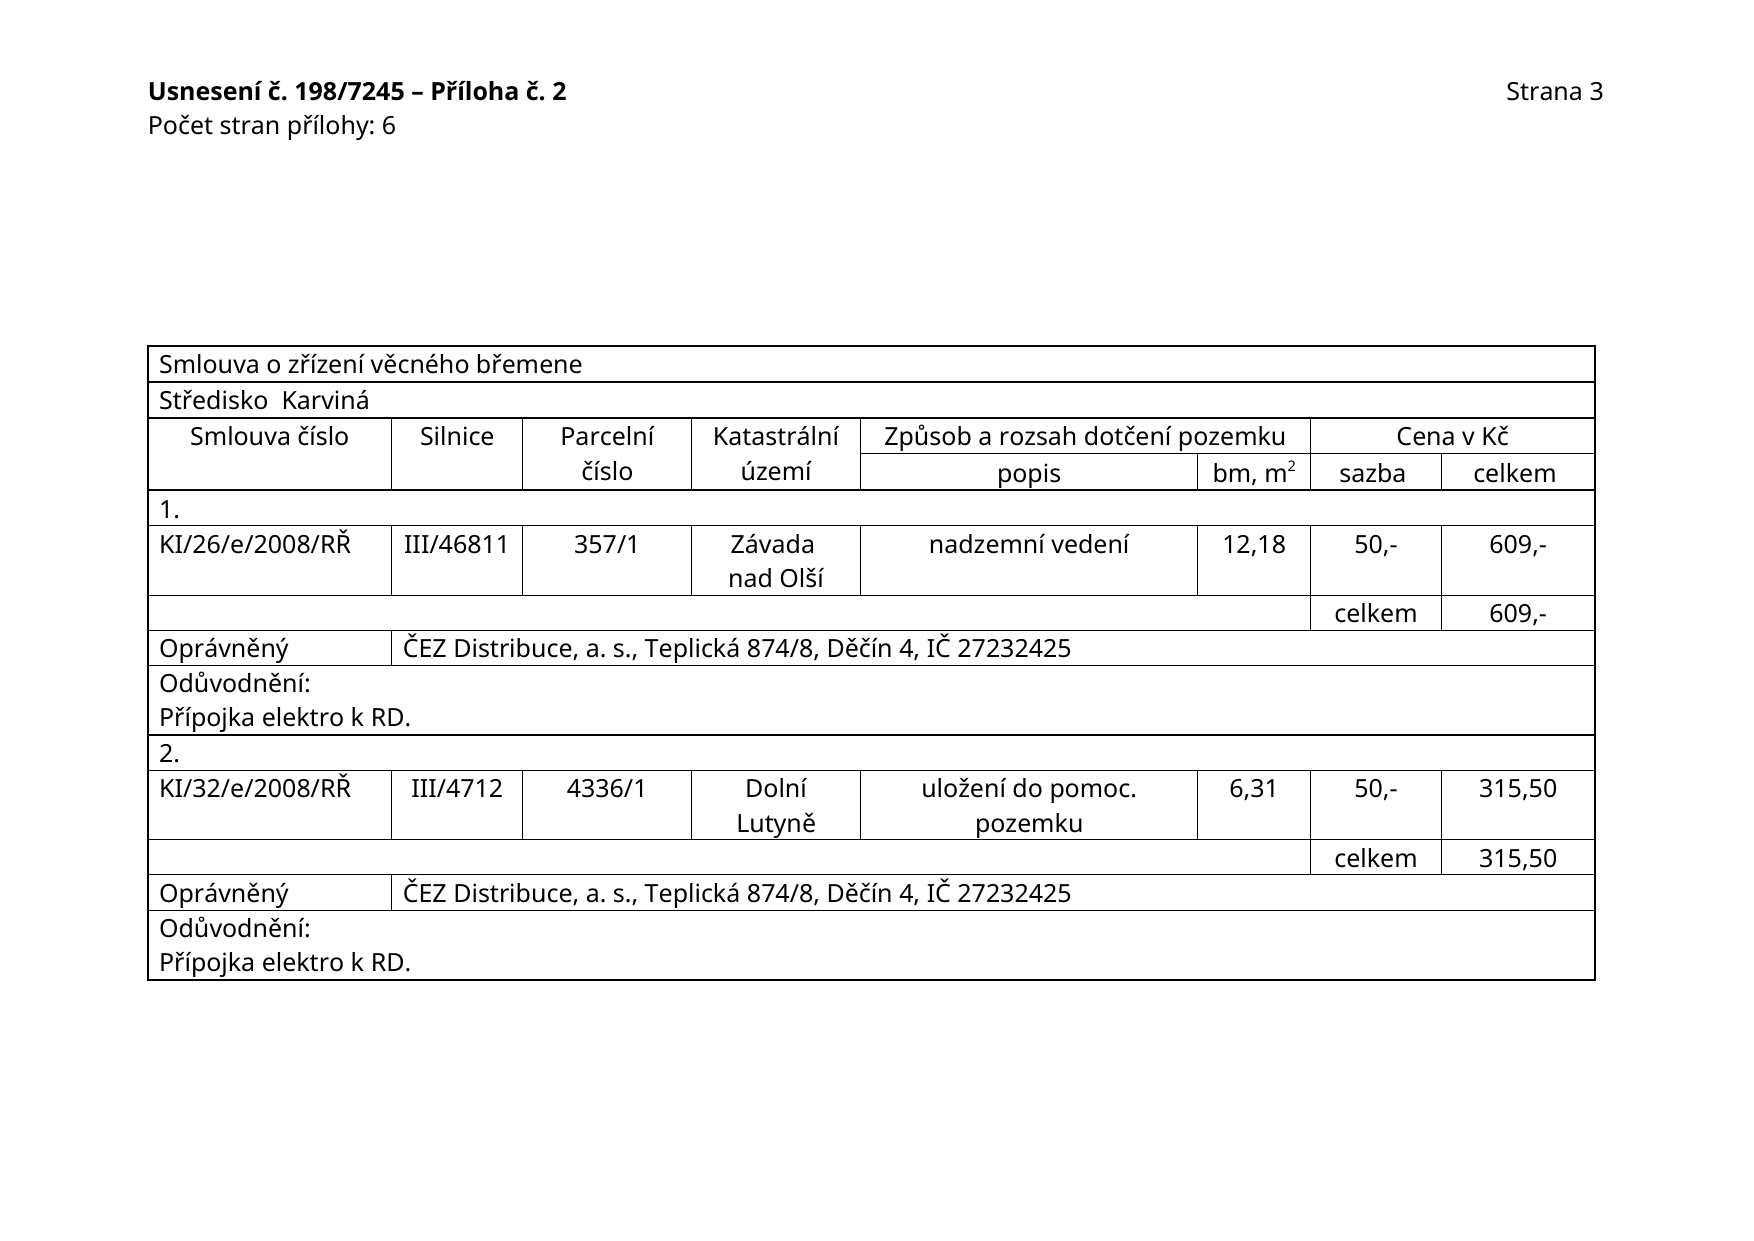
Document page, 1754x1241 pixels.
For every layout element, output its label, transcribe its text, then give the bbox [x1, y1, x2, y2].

table_cell Dolní Lutyně [692, 771, 860, 839]
table_cell [149, 596, 1310, 630]
table_cell Parcelní číslo [523, 419, 691, 489]
table_cell 50,- [1311, 526, 1441, 594]
table_cell Oprávněný [149, 631, 391, 665]
table_cell Oprávněný [149, 875, 391, 909]
table_cell 315,50 [1442, 771, 1594, 839]
table_cell bm, m2 [1198, 454, 1310, 489]
table_cell 1. [149, 491, 1594, 525]
table_cell 357/1 [523, 526, 691, 594]
table_cell ČEZ Distribuce, a. s., Teplická 874/8, Děčín 4, IČ 27232425 [392, 875, 1594, 909]
table_cell Odůvodnění: Přípojka elektro k RD. [149, 666, 1594, 734]
table_header Cena v Kč [1311, 419, 1594, 453]
table_cell 50,- [1311, 771, 1441, 839]
table_cell Smlouva číslo [149, 419, 391, 489]
table_cell uložení do pomoc. pozemku [861, 771, 1197, 839]
table_cell Silnice [392, 419, 522, 489]
table_cell celkem [1442, 454, 1594, 489]
table_cell III/4712 [392, 771, 522, 839]
table_cell celkem [1311, 840, 1441, 874]
table_cell Závada nad Olší [692, 526, 860, 594]
table_cell Katastrální území [692, 419, 860, 489]
table_cell popis [861, 454, 1197, 489]
table_header Způsob a rozsah dotčení pozemku [861, 419, 1310, 453]
table_cell 6,31 [1198, 771, 1310, 839]
table_cell [149, 840, 1310, 874]
table_cell 4336/1 [523, 771, 691, 839]
table_cell 12,18 [1198, 526, 1310, 594]
table_cell Středisko Karviná [149, 383, 1594, 417]
table_cell 609,- [1442, 596, 1594, 630]
table_cell Odůvodnění: Přípojka elektro k RD. [149, 911, 1594, 979]
table_cell KI/32/e/2008/RŘ [149, 771, 391, 839]
table_cell 2. [149, 736, 1594, 770]
table_header Smlouva o zřízení věcného břemene [149, 347, 1594, 381]
table_cell celkem [1311, 596, 1441, 630]
table_cell 609,- [1442, 526, 1594, 594]
table_cell nadzemní vedení [861, 526, 1197, 594]
table_cell KI/26/e/2008/RŘ [149, 526, 391, 594]
table_cell sazba [1311, 454, 1441, 489]
table_cell ČEZ Distribuce, a. s., Teplická 874/8, Děčín 4, IČ 27232425 [392, 631, 1594, 665]
table_cell 315,50 [1442, 840, 1594, 874]
table_cell III/46811 [392, 526, 522, 594]
